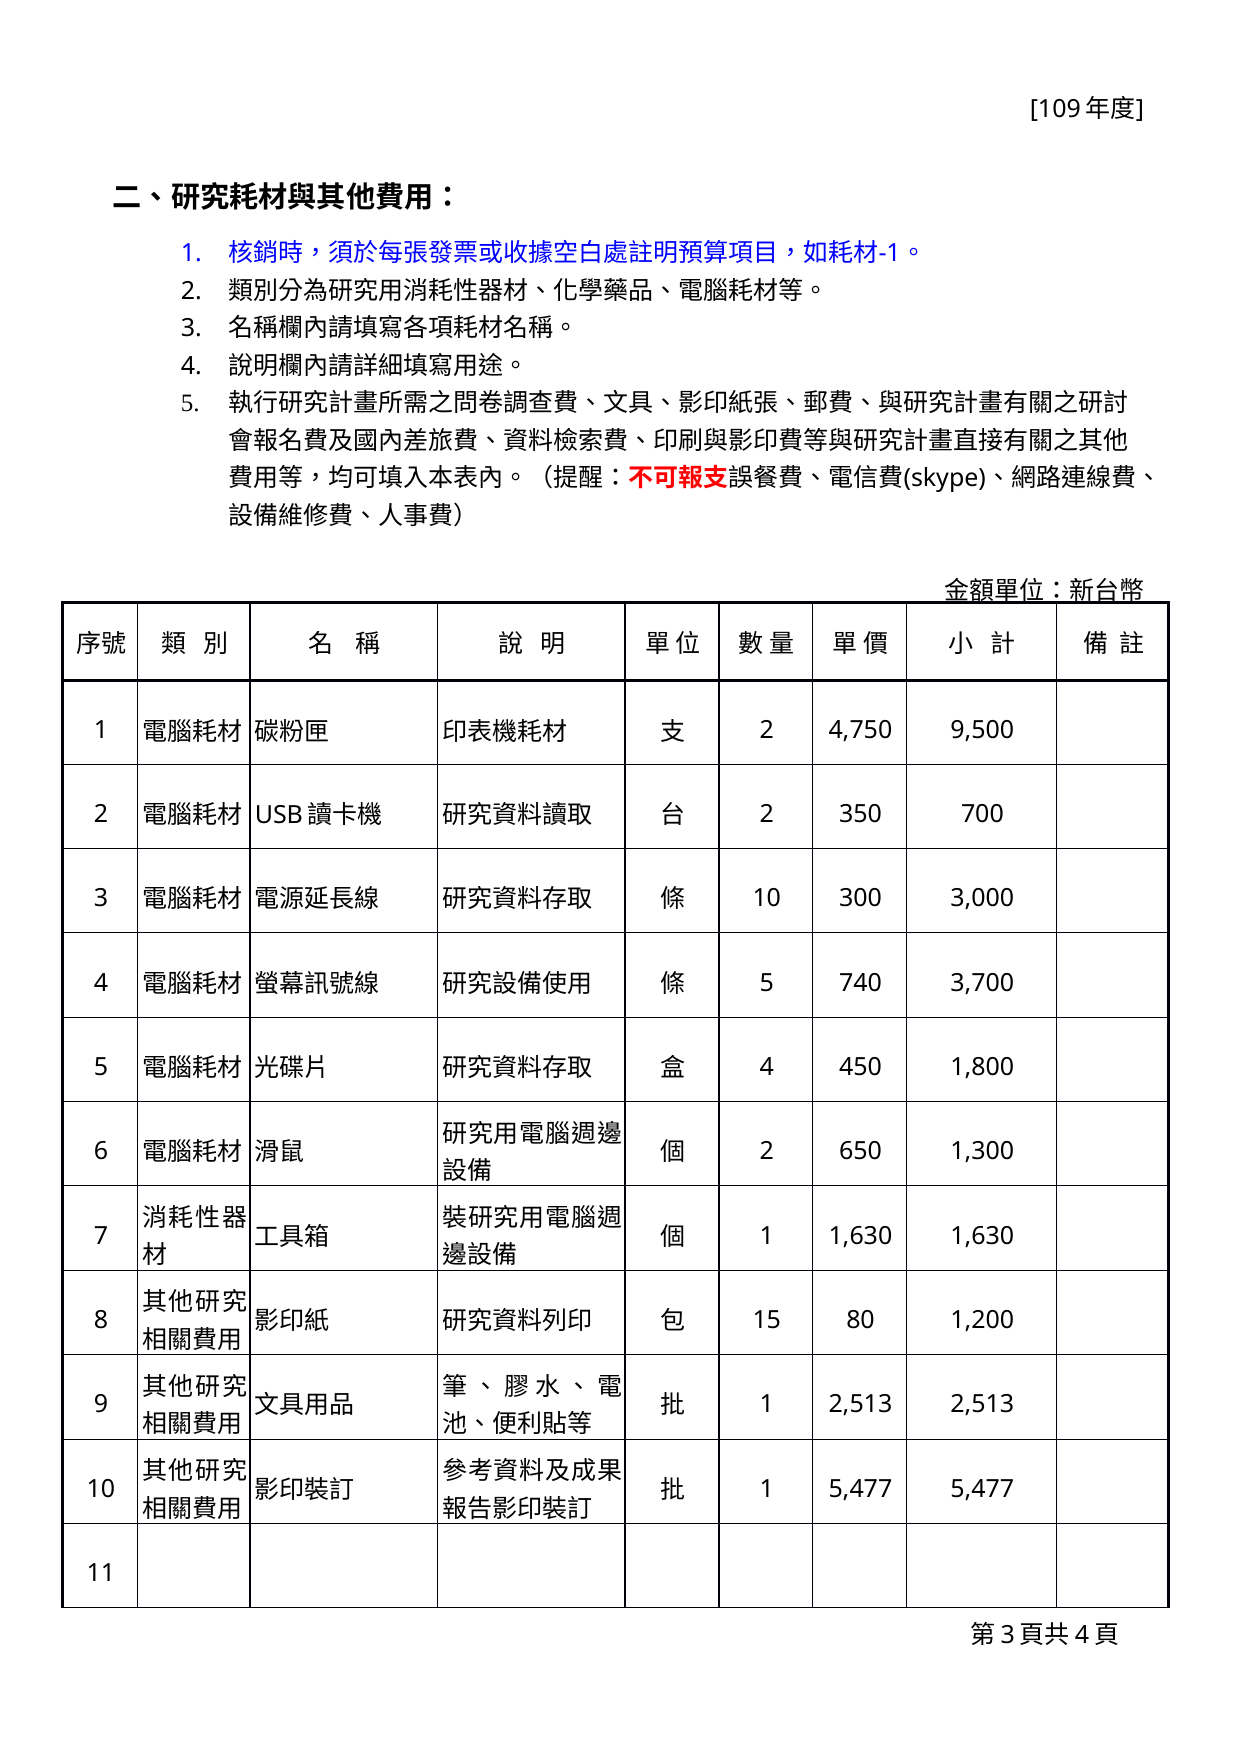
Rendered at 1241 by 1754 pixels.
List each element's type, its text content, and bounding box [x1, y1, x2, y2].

table_cell 5 [64, 1018, 137, 1101]
table_cell 光碟片 [251, 1018, 437, 1101]
table_cell 1 [720, 1186, 812, 1270]
table_cell [438, 1524, 624, 1607]
table_cell 3,000 [907, 849, 1056, 932]
table_cell 2 [720, 1102, 812, 1185]
table_cell 1,800 [907, 1018, 1056, 1101]
table_cell 4 [64, 933, 137, 1017]
table_cell 1,630 [813, 1186, 906, 1270]
table_cell 電腦耗材 [138, 765, 249, 848]
table_cell [1057, 1524, 1167, 1607]
table_cell [1057, 1355, 1167, 1438]
table_cell 其他研究相關費用 [138, 1355, 249, 1438]
table_cell 電腦耗材 [138, 1018, 249, 1101]
table_cell 條 [626, 849, 718, 932]
table_header 名 稱 [251, 604, 437, 679]
table_cell 10 [64, 1440, 137, 1523]
table_cell 研究資料列印 [438, 1271, 624, 1354]
table_cell 批 [626, 1440, 718, 1523]
table_cell 2,513 [813, 1355, 906, 1438]
table_header 小 計 [907, 604, 1056, 679]
table_cell 1,300 [907, 1102, 1056, 1185]
table_cell 條 [626, 933, 718, 1017]
table_cell 其他研究相關費用 [138, 1271, 249, 1354]
table_cell 電腦耗材 [138, 849, 249, 932]
table_cell 8 [64, 1271, 137, 1354]
table_cell 300 [813, 849, 906, 932]
table_cell 批 [626, 1355, 718, 1438]
table_cell 影印紙 [251, 1271, 437, 1354]
table_cell 4 [720, 1018, 812, 1101]
list 執行研究計畫所需之問卷調查費、文具、影印紙張、郵費、與研究計畫有關之研討會報名費及國內差旅費、資料檢索費、印刷與影印費等與研究計畫直接有關之其他費用等，均可填入本表內。（提醒：不可報支誤餐費、電信費(skype)、網路連線費、設備維修費、人事費） [181, 376, 1144, 526]
table_cell [251, 1524, 437, 1607]
table_header 數 量 [720, 604, 812, 679]
table_header 單 價 [813, 604, 906, 679]
table_cell 工具箱 [251, 1186, 437, 1270]
text 二、研究耗材與其他費用： [112, 151, 1144, 226]
list 名稱欄內請填寫各項耗材名稱。 [181, 301, 1144, 338]
table_cell 5 [720, 933, 812, 1017]
table_cell 3 [64, 849, 137, 932]
table_cell 個 [626, 1102, 718, 1185]
table_cell 滑鼠 [251, 1102, 437, 1185]
table_cell [720, 1524, 812, 1607]
table_cell 2,513 [907, 1355, 1056, 1438]
text 金額單位：新台幣 [187, 563, 1144, 601]
table_cell 研究資料存取 [438, 1018, 624, 1101]
table_cell [626, 1524, 718, 1607]
table_cell [1057, 1440, 1167, 1523]
table_cell 700 [907, 765, 1056, 848]
list 說明欄內請詳細填寫用途。 [181, 338, 1144, 376]
table_cell 450 [813, 1018, 906, 1101]
table_cell 3,700 [907, 933, 1056, 1017]
table_header 備 註 [1057, 604, 1167, 679]
table_cell [1057, 682, 1167, 763]
table_cell 5,477 [813, 1440, 906, 1523]
table_cell 80 [813, 1271, 906, 1354]
table_cell 參考資料及成果報告影印裝訂 [438, 1440, 624, 1523]
table_cell 1 [64, 682, 137, 763]
table_cell 4,750 [813, 682, 906, 763]
table_cell 740 [813, 933, 906, 1017]
table_cell 電腦耗材 [138, 682, 249, 763]
table_cell 其他研究相關費用 [138, 1440, 249, 1523]
table_cell 2 [720, 765, 812, 848]
table_cell 螢幕訊號線 [251, 933, 437, 1017]
table_cell 盒 [626, 1018, 718, 1101]
table_cell 2 [720, 682, 812, 763]
table_cell 650 [813, 1102, 906, 1185]
table_cell 筆、膠水、電池、便利貼等 [438, 1355, 624, 1438]
table_cell 6 [64, 1102, 137, 1185]
table_cell 1 [720, 1355, 812, 1438]
table_cell 研究資料存取 [438, 849, 624, 932]
table_cell 1 [720, 1440, 812, 1523]
table_cell [1057, 849, 1167, 932]
table_cell 消耗性器材 [138, 1186, 249, 1270]
list 類別分為研究用消耗性器材、化學藥品、電腦耗材等。 [181, 263, 1144, 301]
table_cell 10 [720, 849, 812, 932]
table_cell 11 [64, 1524, 137, 1607]
table_header 序號 [64, 604, 137, 679]
table_cell [1057, 933, 1167, 1017]
table_cell [1057, 765, 1167, 848]
table_cell [907, 1524, 1056, 1607]
table_header 類 別 [138, 604, 249, 679]
table_cell 7 [64, 1186, 137, 1270]
table_cell [1057, 1018, 1167, 1101]
table_cell 1,200 [907, 1271, 1056, 1354]
table_cell 1,630 [907, 1186, 1056, 1270]
table_cell [138, 1524, 249, 1607]
table_cell [1057, 1271, 1167, 1354]
list 核銷時，須於每張發票或收據空白處註明預算項目，如耗材-1。 [181, 226, 1144, 263]
table_cell 9 [64, 1355, 137, 1438]
table_cell 2 [64, 765, 137, 848]
table_cell 5,477 [907, 1440, 1056, 1523]
table_cell USB讀卡機 [251, 765, 437, 848]
table_cell 電腦耗材 [138, 1102, 249, 1185]
table_cell 影印裝訂 [251, 1440, 437, 1523]
table_cell [813, 1524, 906, 1607]
table_cell 個 [626, 1186, 718, 1270]
table_cell 研究資料讀取 [438, 765, 624, 848]
table_cell 研究用電腦週邊設備 [438, 1102, 624, 1185]
table_cell 350 [813, 765, 906, 848]
table_cell 台 [626, 765, 718, 848]
table_cell 裝研究用電腦週邊設備 [438, 1186, 624, 1270]
table_cell [1057, 1186, 1167, 1270]
table_cell 電源延長線 [251, 849, 437, 932]
table_cell [1057, 1102, 1167, 1185]
table_cell 印表機耗材 [438, 682, 624, 763]
table_cell 15 [720, 1271, 812, 1354]
table_cell 支 [626, 682, 718, 763]
table_cell 碳粉匣 [251, 682, 437, 763]
table_cell 文具用品 [251, 1355, 437, 1438]
table_cell 研究設備使用 [438, 933, 624, 1017]
table_cell 電腦耗材 [138, 933, 249, 1017]
table_cell 包 [626, 1271, 718, 1354]
table_cell 9,500 [907, 682, 1056, 763]
table_header 說 明 [438, 604, 624, 679]
table_header 單 位 [626, 604, 718, 679]
